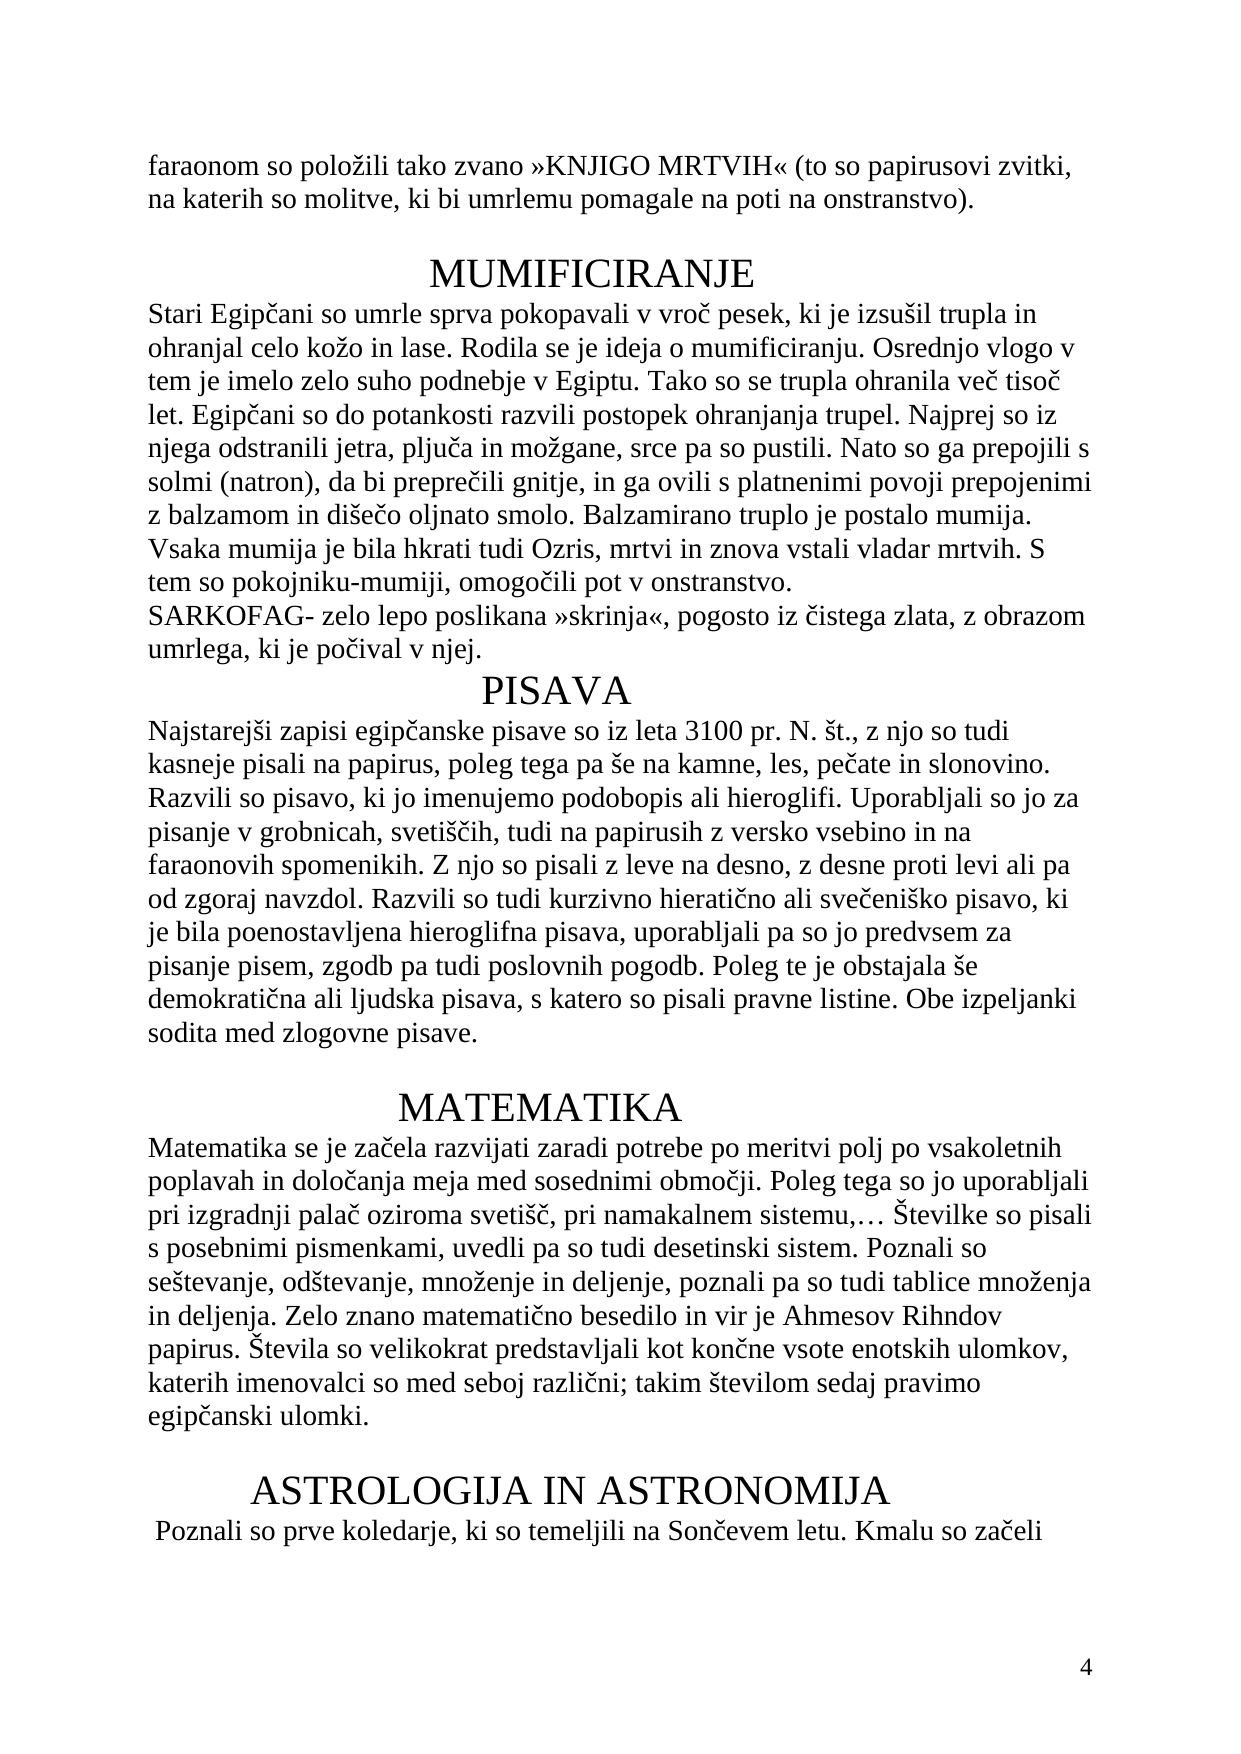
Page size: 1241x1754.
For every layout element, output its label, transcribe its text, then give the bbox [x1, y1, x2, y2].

text Stari Egipčani so umrle sprva pokopavali v vroč pesek, ki je izsušil trupla in ohranjal celo kožo in lase. Rodila se je ideja o mumificiranju. Osrednjo vlogo v tem je imelo zelo suho podnebje v Egiptu. Tako so se trupla ohranila več tisoč let. Egipčani so do potankosti razvili postopek ohranjanja trupel. Najprej so iz njega odstranili jetra, pljuča in možgane, srce pa so pustili. Nato so ga prepojili s solmi (natron), da bi preprečili gnitje, in ga ovili s platnenimi povoji prepojenimi z balzamom in dišečo oljnato smolo. Balzamirano truplo je postalo mumija. Vsaka mumija je bila hkrati tudi Ozris, mrtvi in znova vstali vladar mrtvih. S tem so pokojniku-mumiji, omogočili pot v onstranstvo. [148, 296, 1093, 598]
text MUMIFICIRANJE [148, 248, 1093, 296]
text PISAVA [148, 665, 1093, 713]
text Matematika se je začela razvijati zaradi potrebe po meritvi polj po vsakoletnih poplavah in določanja meja med sosednimi območji. Poleg tega so jo uporabljali pri izgradnji palač oziroma svetišč, pri namakalnem sistemu,… Številke so pisali s posebnimi pismenkami, uvedli pa so tudi desetinski sistem. Poznali so seštevanje, odštevanje, množenje in deljenje, poznali pa so tudi tablice množenja in deljenja. Zelo znano matematično besedilo in vir je Ahmesov Rihndov papirus. Števila so velikokrat predstavljali kot končne vsote enotskih ulomkov, katerih imenovalci so med seboj različni; takim številom sedaj pravimo egipčanski ulomki. [148, 1130, 1093, 1432]
text SARKOFAG- zelo lepo poslikana »skrinja«, pogosto iz čistega zlata, z obrazom umrlega, ki je počival v njej. [148, 598, 1093, 665]
text MATEMATIKA [148, 1082, 1093, 1130]
text Najstarejši zapisi egipčanske pisave so iz leta 3100 pr. N. št., z njo so tudi kasneje pisali na papirus, poleg tega pa še na kamne, les, pečate in slonovino. Razvili so pisavo, ki jo imenujemo podobopis ali hieroglifi. Uporabljali so jo za pisanje v grobnicah, svetiščih, tudi na papirusih z versko vsebino in na faraonovih spomenikih. Z njo so pisali z leve na desno, z desne proti levi ali pa od zgoraj navzdol. Razvili so tudi kurzivno hieratično ali svečeniško pisavo, ki je bila poenostavljena hieroglifna pisava, uporabljali pa so jo predvsem za pisanje pisem, zgodb pa tudi poslovnih pogodb. Poleg te je obstajala še demokratična ali ljudska pisava, s katero so pisali pravne listine. Obe izpeljanki sodita med zlogovne pisave. [148, 713, 1093, 1048]
text Poznali so prve koledarje, ki so temeljili na Sončevem letu. Kmalu so začeli [148, 1513, 1093, 1547]
text faraonom so položili tako zvano »KNJIGO MRTVIH« (to so papirusovi zvitki, na katerih so molitve, ki bi umrlemu pomagale na poti na onstranstvo). [148, 148, 1093, 215]
text ASTROLOGIJA IN ASTRONOMIJA [16, 1465, 1093, 1513]
